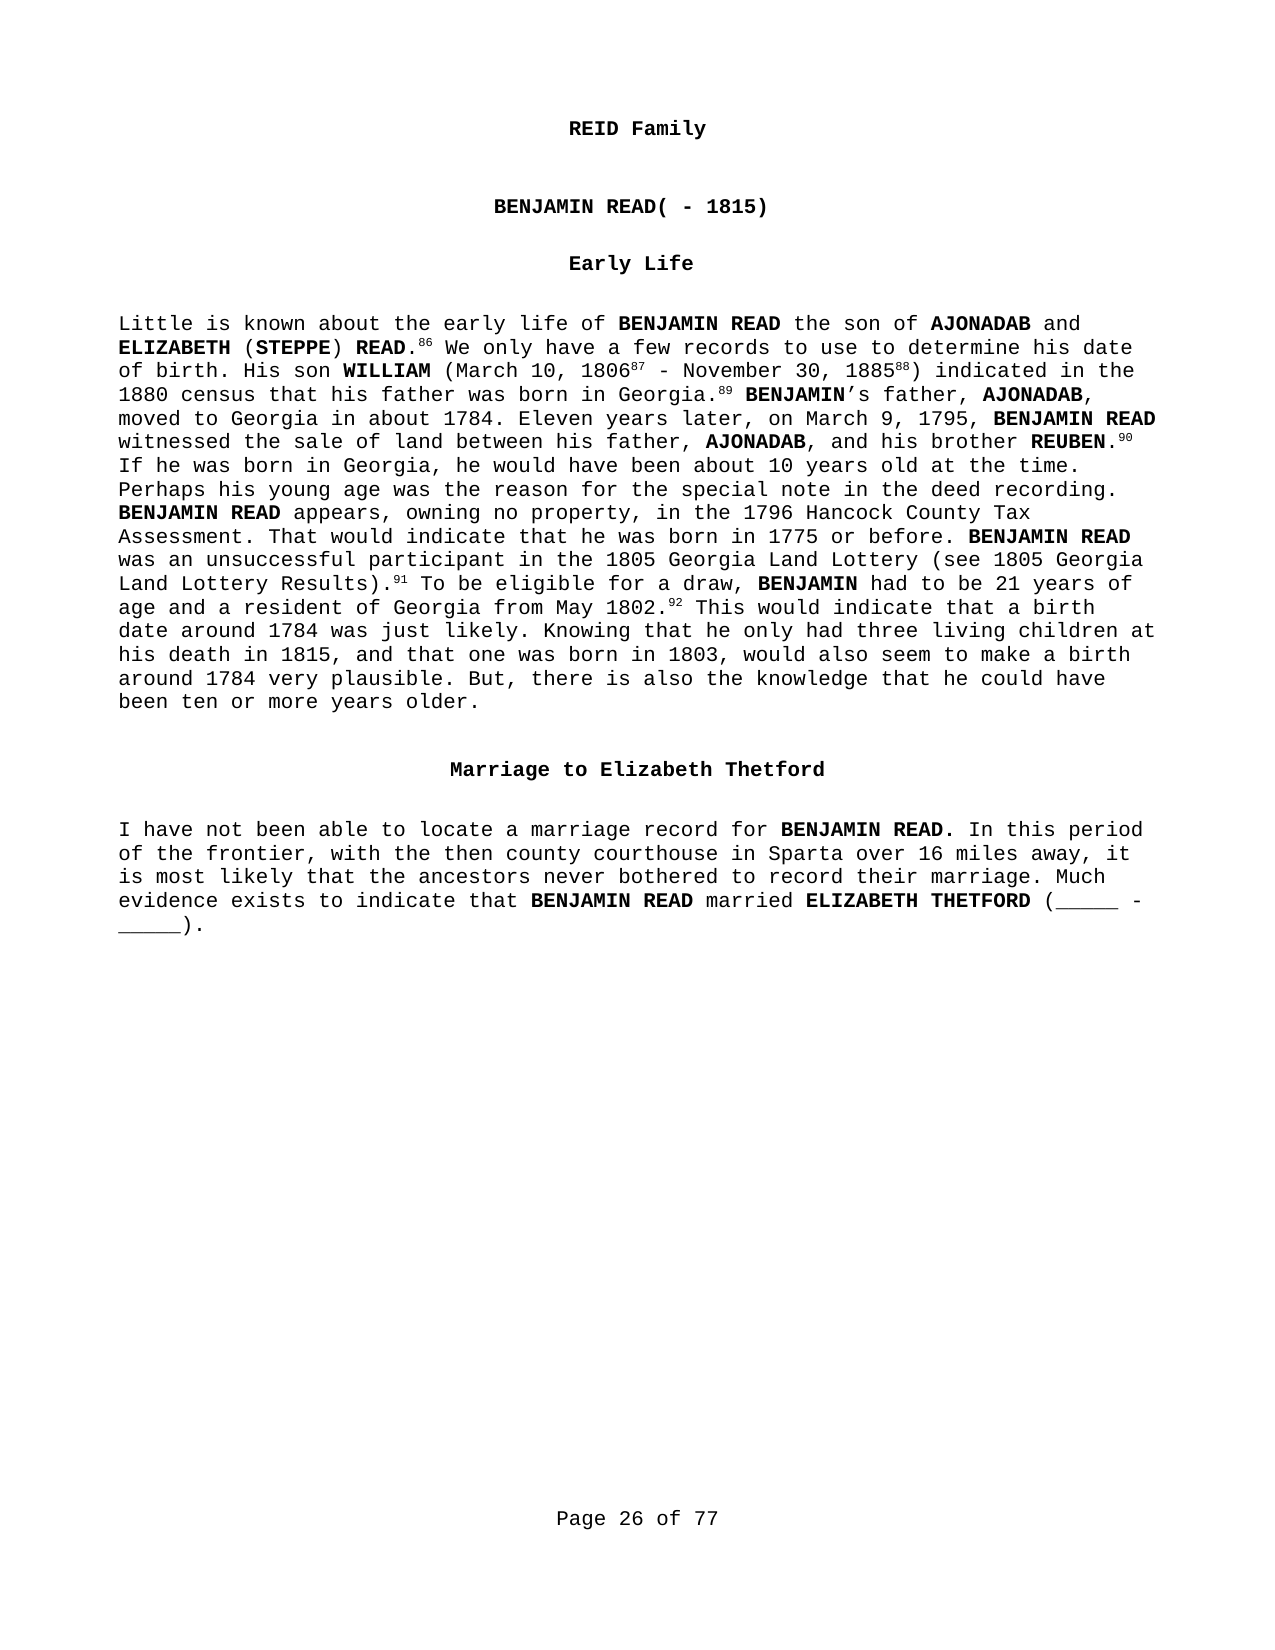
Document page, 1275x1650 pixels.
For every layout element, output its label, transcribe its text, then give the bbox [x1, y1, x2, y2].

subtitle Marriage to Elizabeth Thetford [118, 759, 1157, 783]
text I have not been able to locate a marriage record for Benjamin Read. In this period of the frontier, with the then county courthouse in Sparta over 16 miles away, it is most likely that the ancestors never bothered to record their marriage. Much evidence exists to indicate that Benjamin Read married Elizabeth Thetford (_____ - _____). [118, 819, 1157, 937]
subtitle Early Life [118, 253, 1157, 277]
subtitle Benjamin Read( - 1815) [118, 196, 1157, 220]
text Little is known about the early life of Benjamin Read the son of Ajonadab and Elizabeth (Steppe) Read.86 We only have a few records to use to determine his date of birth. His son William (March 10, 180687 - November 30, 188588) indicated in the 1880 census that his father was born in Georgia.89 Benjamin’s father, Ajonadab, moved to Georgia in about 1784. Eleven years later, on March 9, 1795, Benjamin Read witnessed the sale of land between his father, Ajonadab, and his brother Reuben.90 If he was born in Georgia, he would have been about 10 years old at the time. Perhaps his young age was the reason for the special note in the deed recording. Benjamin Read appears, owning no property, in the 1796 Hancock County Tax Assessment. That would indicate that he was born in 1775 or before. Benjamin Read was an unsuccessful participant in the 1805 Georgia Land Lottery (see 1805 Georgia Land Lottery Results).91 To be eligible for a draw, Benjamin had to be 21 years of age and a resident of Georgia from May 1802.92 This would indicate that a birth date around 1784 was just likely. Knowing that he only had three living children at his death in 1815, and that one was born in 1803, would also seem to make a birth around 1784 very plausible. But, there is also the knowledge that he could have been ten or more years older. [118, 313, 1157, 715]
